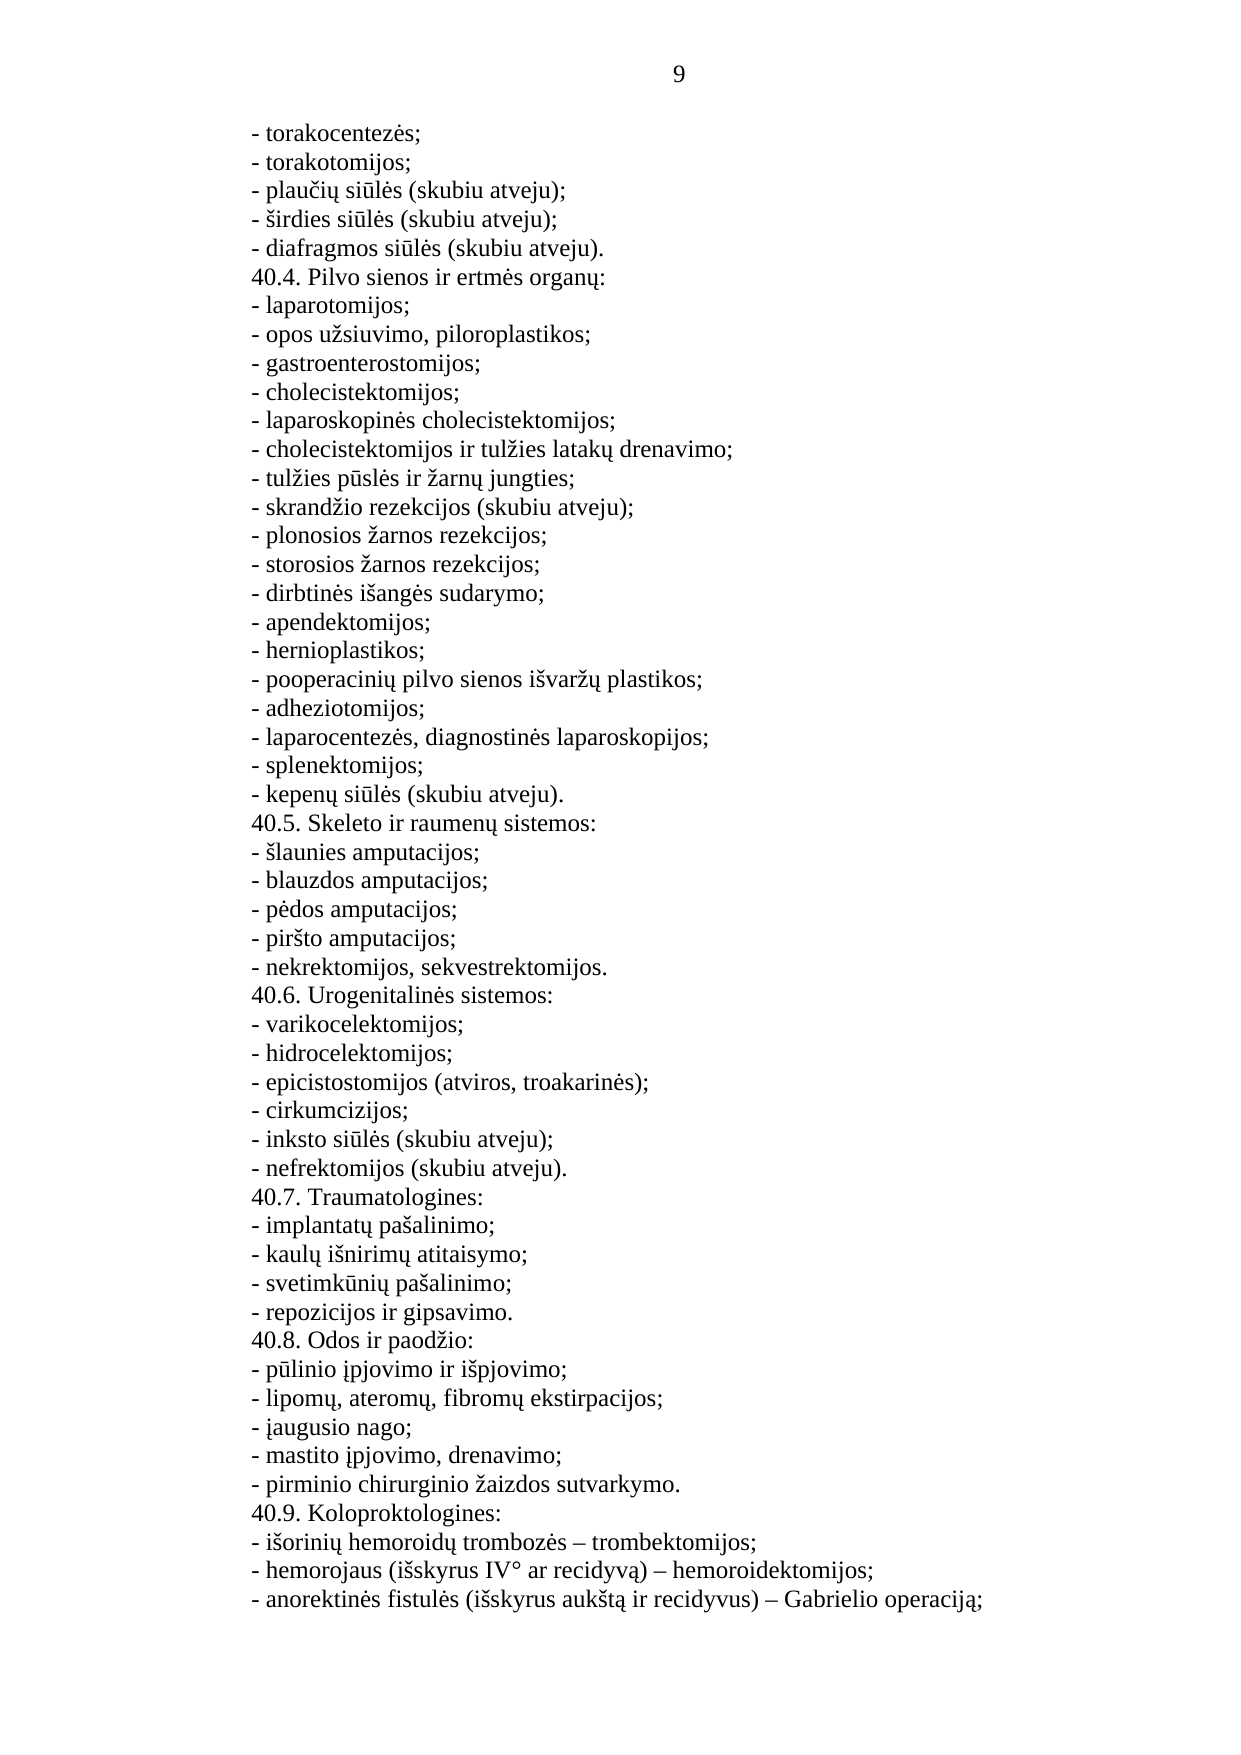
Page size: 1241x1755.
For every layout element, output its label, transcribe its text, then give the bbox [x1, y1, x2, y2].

text - apendektomijos; [177, 607, 1181, 636]
text - piršto amputacijos; [177, 923, 1181, 952]
text - hidrocelektomijos; [177, 1038, 1181, 1067]
text - skrandžio rezekcijos (skubiu atveju); [177, 492, 1181, 521]
text - nefrektomijos (skubiu atveju). [177, 1153, 1181, 1182]
text - varikocelektomijos; [177, 1009, 1181, 1038]
text - plonosios žarnos rezekcijos; [177, 521, 1181, 549]
text - hemorojaus (išskyrus IV° ar recidyvą) – hemoroidektomijos; [177, 1556, 1181, 1584]
text - pirminio chirurginio žaizdos sutvarkymo. [177, 1469, 1181, 1498]
text - laparocentezės, diagnostinės laparoskopijos; [177, 722, 1181, 751]
text - hernioplastikos; [177, 636, 1181, 664]
text - diafragmos siūlės (skubiu atveju). [177, 233, 1181, 262]
text - blauzdos amputacijos; [177, 866, 1181, 894]
text - mastito įpjovimo, drenavimo; [177, 1441, 1181, 1469]
text - cirkumcizijos; [177, 1096, 1181, 1124]
text - dirbtinės išangės sudarymo; [177, 578, 1181, 607]
text - širdies siūlės (skubiu atveju); [177, 204, 1181, 233]
text 40.5. Skeleto ir raumenų sistemos: [177, 808, 1181, 837]
text - svetimkūnių pašalinimo; [177, 1268, 1181, 1297]
text - anorektinės fistulės (išskyrus aukštą ir recidyvus) – Gabrielio operaciją; [177, 1584, 1181, 1613]
text - nekrektomijos, sekvestrektomijos. [177, 952, 1181, 981]
text - pooperacinių pilvo sienos išvaržų plastikos; [177, 664, 1181, 693]
text - laparotomijos; [177, 291, 1181, 319]
text - epicistostomijos (atviros, troakarinės); [177, 1067, 1181, 1096]
text - torakotomijos; [177, 147, 1181, 176]
text - adheziotomijos; [177, 693, 1181, 722]
text - splenektomijos; [177, 751, 1181, 779]
text - šlaunies amputacijos; [177, 837, 1181, 866]
text - pūlinio įpjovimo ir išpjovimo; [177, 1354, 1181, 1383]
text - pėdos amputacijos; [177, 894, 1181, 923]
text 40.9. Koloproktologines: [177, 1498, 1181, 1527]
text - gastroenterostomijos; [177, 348, 1181, 377]
text - kaulų išnirimų atitaisymo; [177, 1239, 1181, 1268]
text - cholecistektomijos ir tulžies latakų drenavimo; [177, 434, 1181, 463]
text - įaugusio nago; [177, 1412, 1181, 1441]
text - išorinių hemoroidų trombozės – trombektomijos; [177, 1527, 1181, 1556]
text - implantatų pašalinimo; [177, 1211, 1181, 1239]
text - repozicijos ir gipsavimo. [177, 1297, 1181, 1326]
text - lipomų, ateromų, fibromų ekstirpacijos; [177, 1383, 1181, 1412]
text 40.8. Odos ir paodžio: [177, 1326, 1181, 1354]
text - inksto siūlės (skubiu atveju); [177, 1124, 1181, 1153]
text 40.4. Pilvo sienos ir ertmės organų: [177, 262, 1181, 291]
text - kepenų siūlės (skubiu atveju). [177, 779, 1181, 808]
text - opos užsiuvimo, piloroplastikos; [177, 319, 1181, 348]
text - laparoskopinės cholecistektomijos; [177, 406, 1181, 434]
text - plaučių siūlės (skubiu atveju); [177, 176, 1181, 204]
text - tulžies pūslės ir žarnų jungties; [177, 463, 1181, 492]
text - storosios žarnos rezekcijos; [177, 549, 1181, 578]
text 40.7. Traumatologines: [177, 1182, 1181, 1211]
text - cholecistektomijos; [177, 377, 1181, 406]
text - torakocentezės; [177, 118, 1181, 147]
text 40.6. Urogenitalinės sistemos: [177, 981, 1181, 1009]
